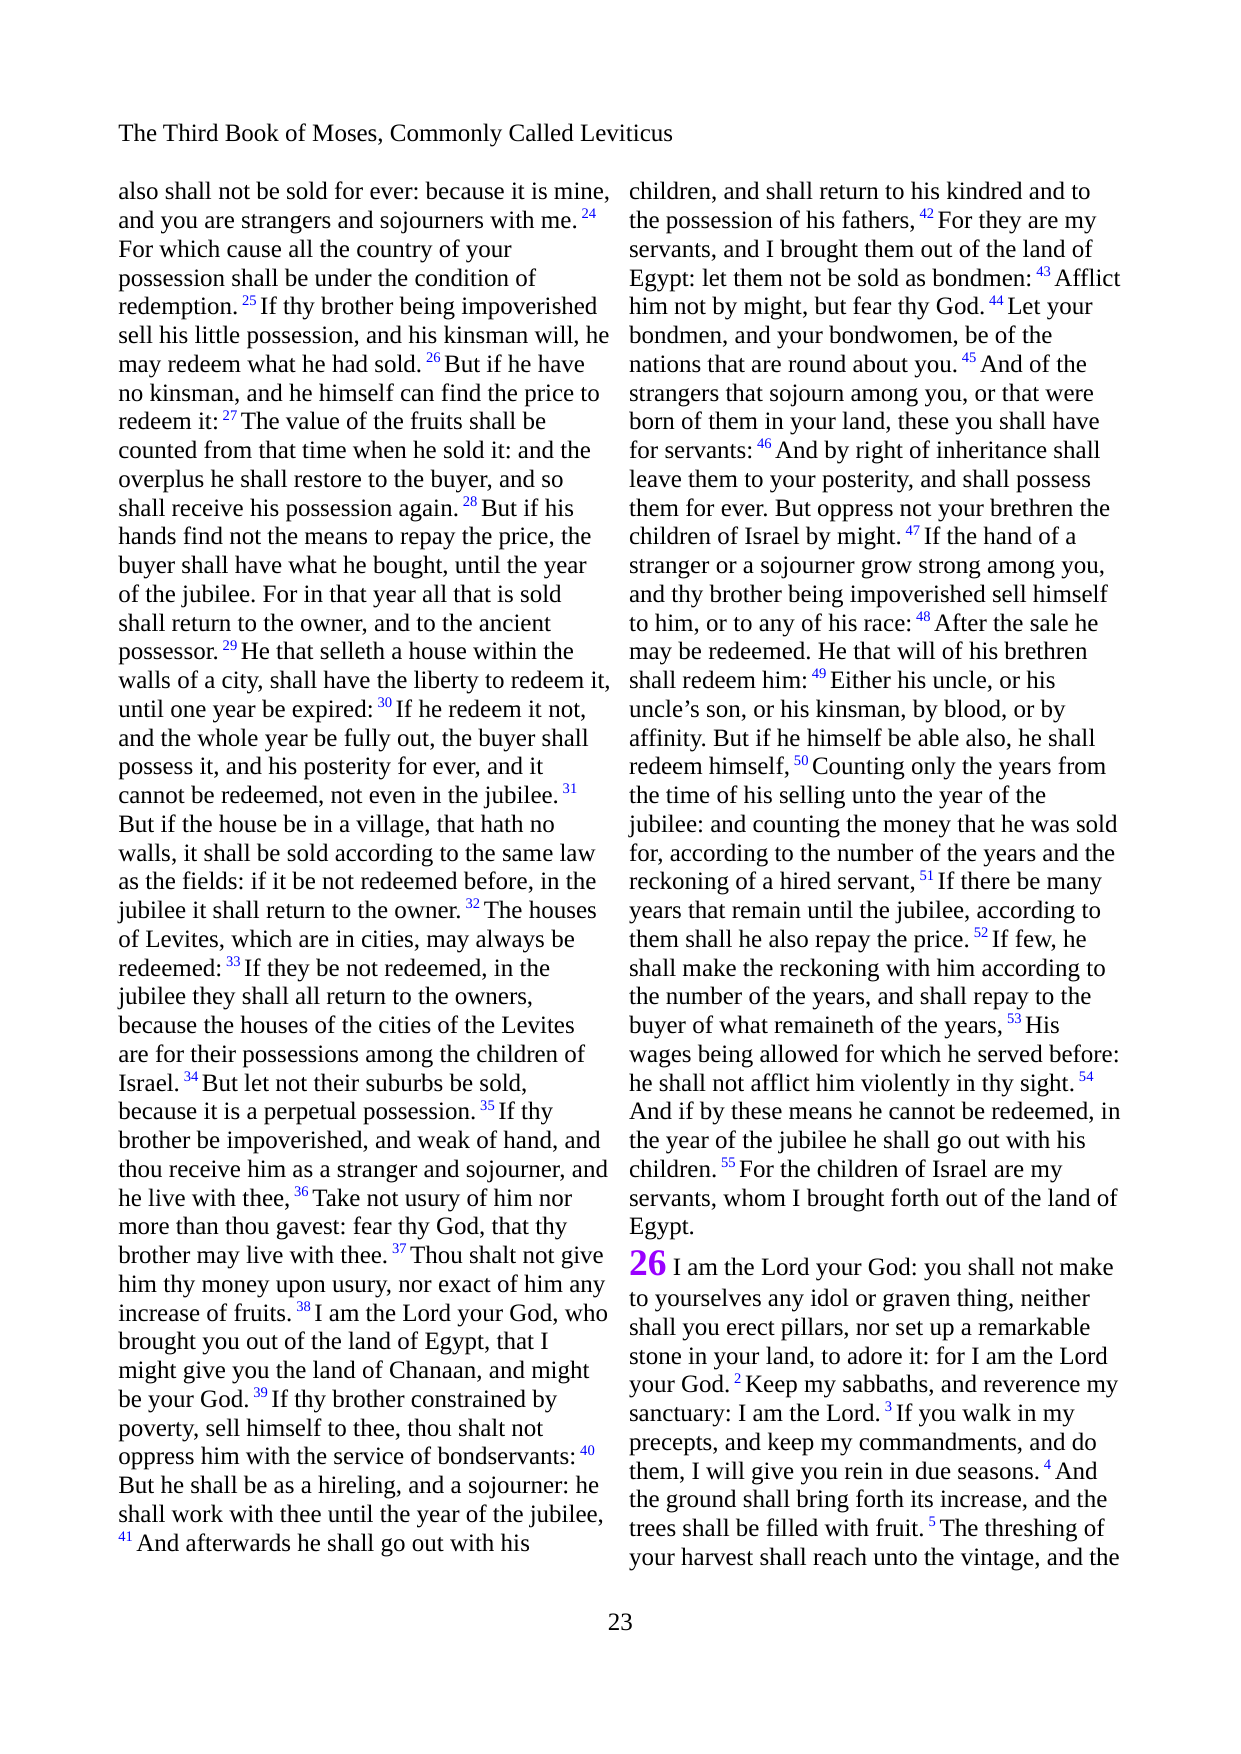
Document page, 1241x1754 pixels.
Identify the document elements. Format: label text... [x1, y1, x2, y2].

text 26 I am the Lord your God: you shall not make to yourselves any idol or graven thing, neither shall you erect pillars, nor set up a remarkable stone in your land, to adore it: for I am the Lord your God. 2 Keep my sabbaths, and reverence my sanctuary: I am the Lord. 3 If you walk in my precepts, and keep my commandments, and do them, I will give you rein in due seasons. 4 And the ground shall bring forth its increase, and the trees shall be filled with fruit. 5 The threshing of your harvest shall reach unto the vintage, and the [629, 1240, 1122, 1571]
text also shall not be sold for ever: because it is mine, and you are strangers and sojourners with me. 24 For which cause all the country of your possession shall be under the condition of redemption. 25 If thy brother being impoverished sell his little possession, and his kinsman will, he may redeem what he had sold. 26 But if he have no kinsman, and he himself can find the price to redeem it: 27 The value of the fruits shall be counted from that time when he sold it: and the overplus he shall restore to the buyer, and so shall receive his possession again. 28 But if his hands find not the means to repay the price, the buyer shall have what he bought, until the year of the jubilee. For in that year all that is sold shall return to the owner, and to the ancient possessor. 29 He that selleth a house within the walls of a city, shall have the liberty to redeem it, until one year be expired: 30 If he redeem it not, and the whole year be fully out, the buyer shall possess it, and his posterity for ever, and it cannot be redeemed, not even in the jubilee. 31 But if the house be in a village, that hath no walls, it shall be sold according to the same law as the fields: if it be not redeemed before, in the jubilee it shall return to the owner. 32 The houses of Levites, which are in cities, may always be redeemed: 33 If they be not redeemed, in the jubilee they shall all return to the owners, because the houses of the cities of the Levites are for their possessions among the children of Israel. 34 But let not their suburbs be sold, because it is a perpetual possession. 35 If thy brother be impoverished, and weak of hand, and thou receive him as a stranger and sojourner, and he live with thee, 36 Take not usury of him nor more than thou gavest: fear thy God, that thy brother may live with thee. 37 Thou shalt not give him thy money upon usury, nor exact of him any increase of fruits. 38 I am the Lord your God, who brought you out of the land of Egypt, that I might give you the land of Chanaan, and might be your God. 39 If thy brother constrained by poverty, sell himself to thee, thou shalt not oppress him with the service of bondservants: 40 But he shall be as a hireling, and a sojourner: he shall work with thee until the year of the jubilee, 41 And afterwards he shall go out with his [118, 176, 611, 1556]
text children, and shall return to his kindred and to the possession of his fathers, 42 For they are my servants, and I brought them out of the land of Egypt: let them not be sold as bondmen: 43 Afflict him not by might, but fear thy God. 44 Let your bondmen, and your bondwomen, be of the nations that are round about you. 45 And of the strangers that sojourn among you, or that were born of them in your land, these you shall have for servants: 46 And by right of inheritance shall leave them to your posterity, and shall possess them for ever. But oppress not your brethren the children of Israel by might. 47 If the hand of a stranger or a sojourner grow strong among you, and thy brother being impoverished sell himself to him, or to any of his race: 48 After the sale he may be redeemed. He that will of his brethren shall redeem him: 49 Either his uncle, or his uncle’s son, or his kinsman, by blood, or by affinity. But if he himself be able also, he shall redeem himself, 50 Counting only the years from the time of his selling unto the year of the jubilee: and counting the money that he was sold for, according to the number of the years and the reckoning of a hired servant, 51 If there be many years that remain until the jubilee, according to them shall he also repay the price. 52 If few, he shall make the reckoning with him according to the number of the years, and shall repay to the buyer of what remaineth of the years, 53 His wages being allowed for which he served before: he shall not afflict him violently in thy sight. 54 And if by these means he cannot be redeemed, in the year of the jubilee he shall go out with his children. 55 For the children of Israel are my servants, whom I brought forth out of the land of Egypt. [629, 176, 1122, 1240]
